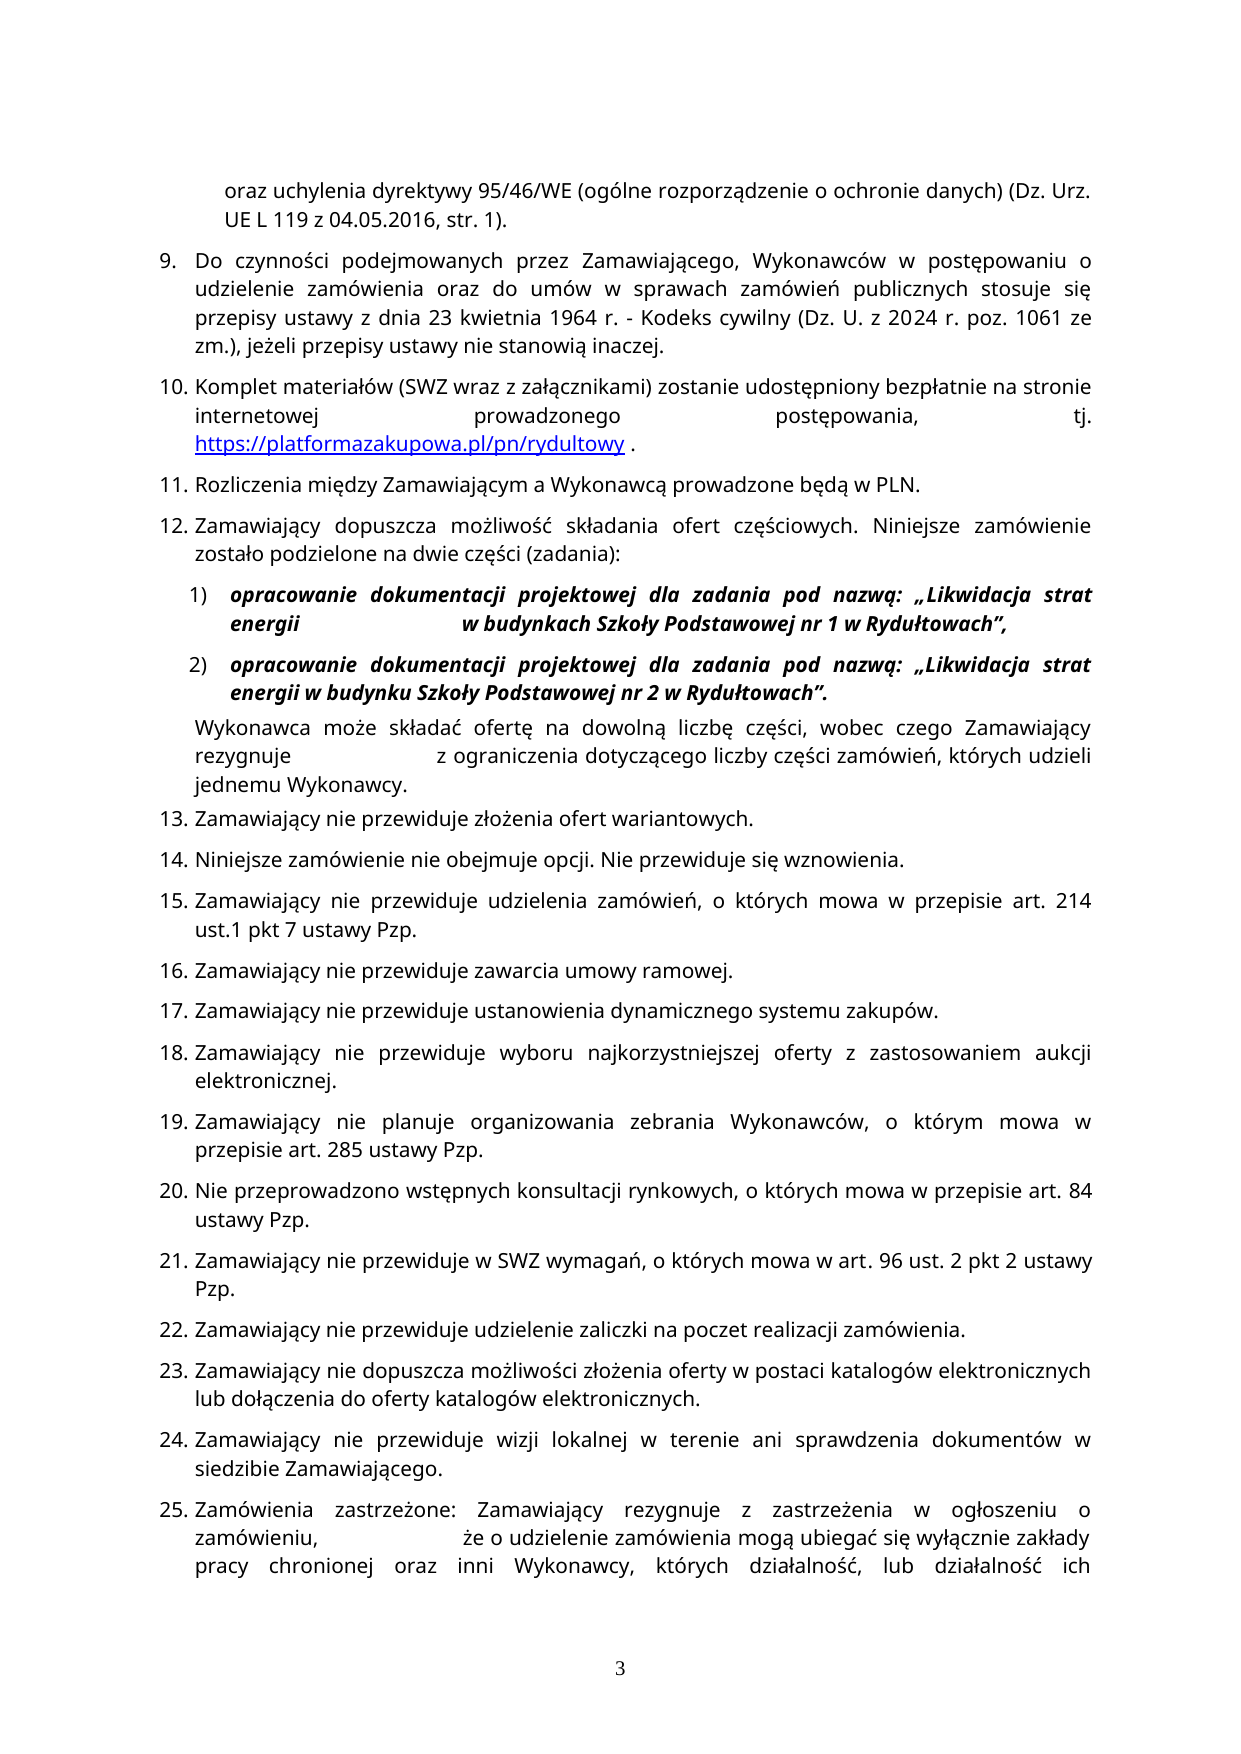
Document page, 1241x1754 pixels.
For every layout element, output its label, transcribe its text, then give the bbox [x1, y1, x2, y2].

list Zamówienia zastrzeżone: Zamawiający rezygnuje z zastrzeżenia w ogłoszeniu o zamówieniu, że o udzielenie zamówienia mogą ubiegać się wyłącznie zakłady pracy chronionej oraz inni Wykonawcy, których działalność, lub działalność ich [159, 1495, 1092, 1580]
list Do czynności podejmowanych przez Zamawiającego, Wykonawców w postępowaniu o udzielenie zamówienia oraz do umów w sprawach zamówień publicznych stosuje się przepisy ustawy z dnia 23 kwietnia 1964 r. - Kodeks cywilny (Dz. U. z 2024 r. poz. 1061 ze zm.), jeżeli przepisy ustawy nie stanowią inaczej. [159, 246, 1092, 360]
list Zamawiający nie przewiduje udzielenie zaliczki na poczet realizacji zamówienia. [159, 1315, 1092, 1343]
list Zamawiający nie planuje organizowania zebrania Wykonawców, o którym mowa w przepisie art. 285 ustawy Pzp. [159, 1107, 1092, 1164]
list oraz uchylenia dyrektywy 95/46/WE (ogólne rozporządzenie o ochronie danych) (Dz. Urz. UE L 119 z 04.05.2016, str. 1). [189, 177, 1092, 233]
list Zamawiający nie dopuszcza możliwości złożenia oferty w postaci katalogów elektronicznych lub dołączenia do oferty katalogów elektronicznych. [159, 1356, 1092, 1413]
list Zamawiający nie przewiduje ustanowienia dynamicznego systemu zakupów. [159, 997, 1092, 1025]
list opracowanie dokumentacji projektowej dla zadania pod nazwą: „Likwidacja strat energii w budynku Szkoły Podstawowej nr 2 w Rydułtowach”. [189, 650, 1092, 707]
list Zamawiający dopuszcza możliwość składania ofert częściowych. Niniejsze zamówienie zostało podzielone na dwie części (zadania): [159, 511, 1092, 568]
list Rozliczenia między Zamawiającym a Wykonawcą prowadzone będą w PLN. [159, 470, 1092, 498]
list Zamawiający nie przewiduje w SWZ wymagań, o których mowa w art. 96 ust. 2 pkt 2 ustawy Pzp. [159, 1246, 1092, 1303]
list Zamawiający nie przewiduje zawarcia umowy ramowej. [159, 956, 1092, 984]
list Niniejsze zamówienie nie obejmuje opcji. Nie przewiduje się wznowienia. [159, 845, 1092, 874]
list Zamawiający nie przewiduje wyboru najkorzystniejszej oferty z zastosowaniem aukcji elektronicznej. [159, 1038, 1092, 1094]
list Komplet materiałów (SWZ wraz z załącznikami) zostanie udostępniony bezpłatnie na stronie internetowej prowadzonego postępowania, tj. https://platformazakupowa.pl/pn/rydultowy . [159, 372, 1092, 458]
list opracowanie dokumentacji projektowej dla zadania pod nazwą: „Likwidacja strat energii w budynkach Szkoły Podstawowej nr 1 w Rydułtowach”, [189, 580, 1092, 637]
list Zamawiający nie przewiduje złożenia ofert wariantowych. [159, 804, 1092, 833]
list Nie przeprowadzono wstępnych konsultacji rynkowych, o których mowa w przepisie art. 84 ustawy Pzp. [159, 1176, 1092, 1233]
list Zamawiający nie przewiduje udzielenia zamówień, o których mowa w przepisie art. 214 ust.1 pkt 7 ustawy Pzp. [159, 886, 1092, 943]
list Zamawiający nie przewiduje wizji lokalnej w terenie ani sprawdzenia dokumentów w siedzibie Zamawiającego. [159, 1425, 1092, 1482]
list Wykonawca może składać ofertę na dowolną liczbę części, wobec czego Zamawiający rezygnuje z ograniczenia dotyczącego liczby części zamówień, których udzieli jednemu Wykonawcy. [153, 713, 1092, 798]
